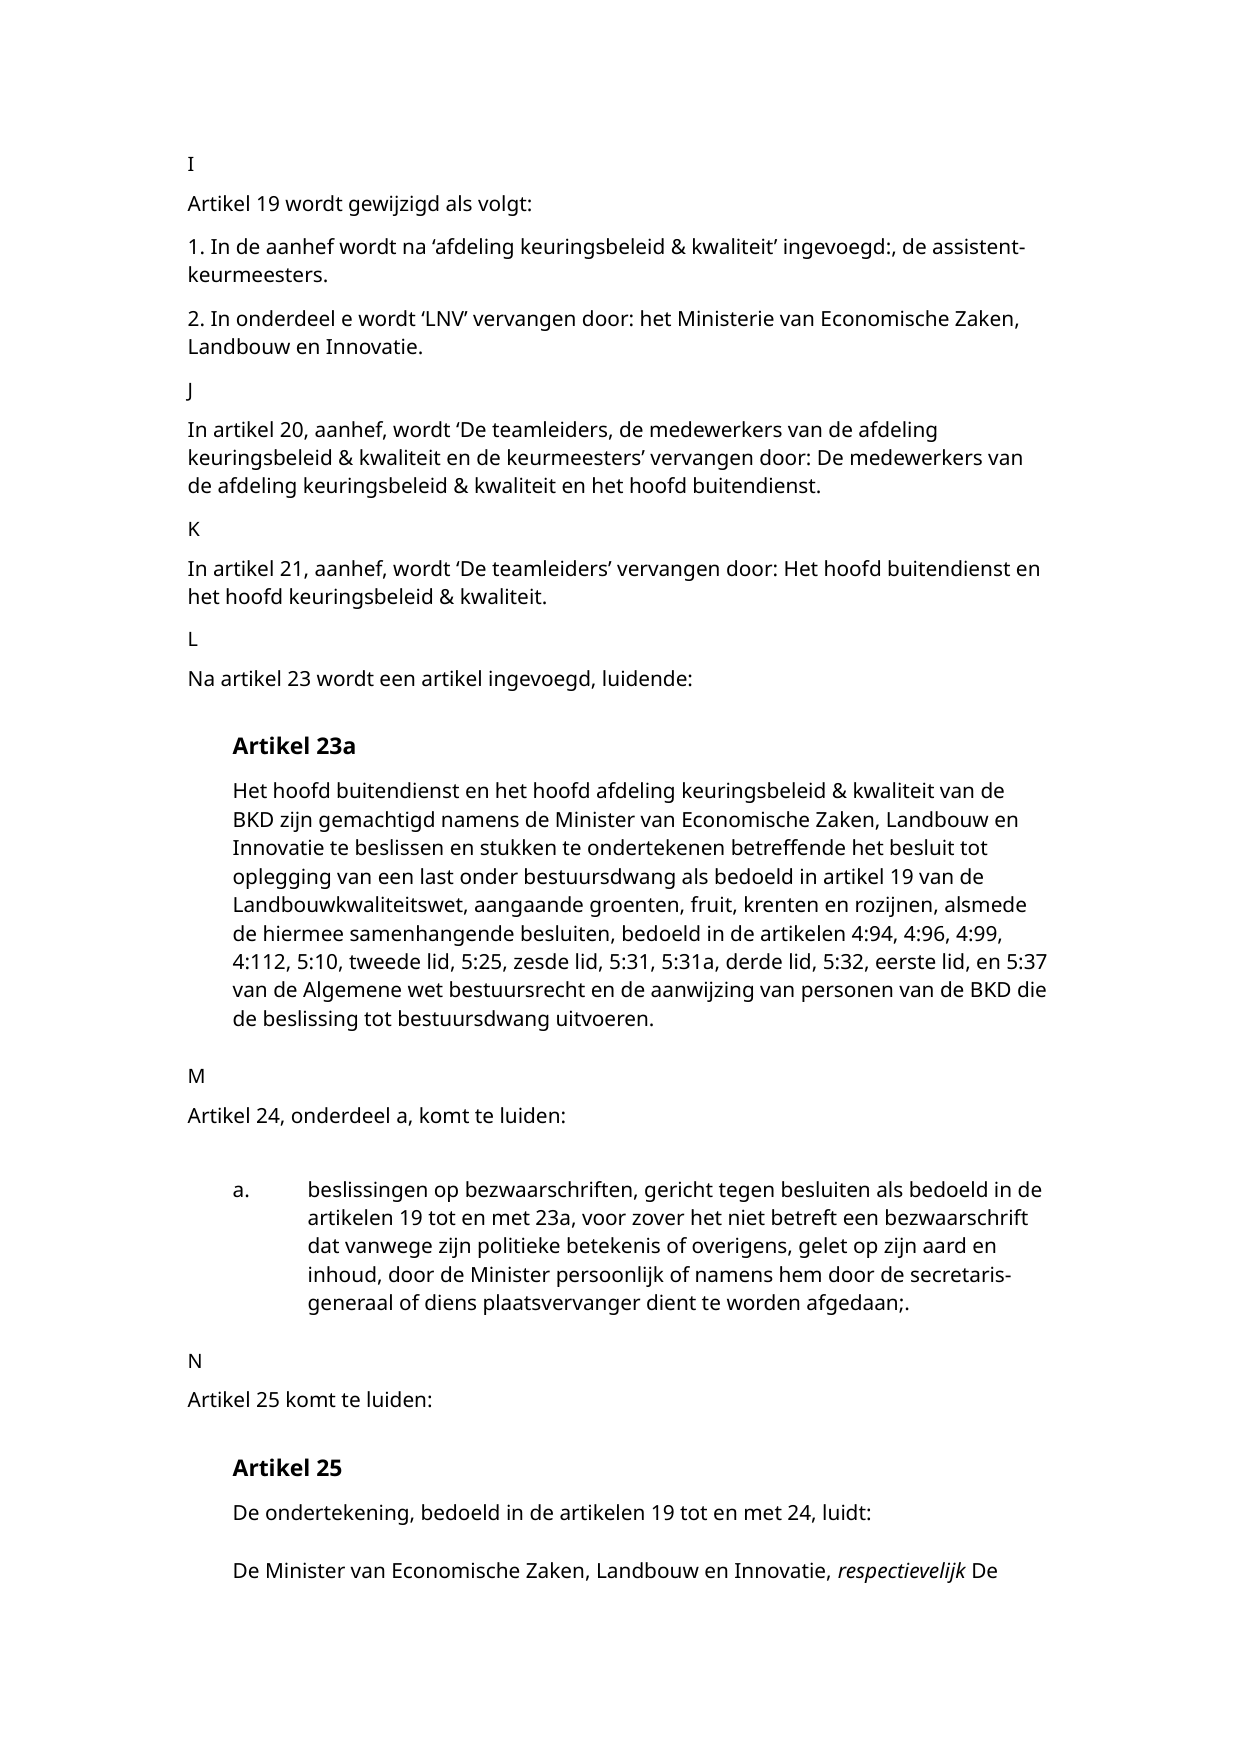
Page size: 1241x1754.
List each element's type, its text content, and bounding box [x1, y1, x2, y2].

text Artikel 24, onderdeel a, komt te luiden: [187, 1101, 1053, 1130]
text Artikel 25 komt te luiden: [187, 1386, 1053, 1414]
text K [187, 515, 1053, 542]
subtitle Artikel 25 [232, 1452, 1053, 1483]
text N [187, 1347, 1053, 1374]
text I [187, 150, 1053, 177]
text De ondertekening, bedoeld in de artikelen 19 tot en met 24, luidt: [232, 1498, 1053, 1526]
text M [187, 1062, 1053, 1089]
text L [187, 626, 1053, 653]
text De Minister van Economische Zaken, Landbouw en Innovatie, respectievelijk De [232, 1556, 1053, 1585]
text 1. In de aanhef wordt na ‘afdeling keuringsbeleid & kwaliteit’ ingevoegd:, de assistent-keurmeesters. [187, 232, 1053, 289]
text 2. In onderdeel e wordt ‘LNV’ vervangen door: het Ministerie van Economische Zaken, Landbouw en Innovatie. [187, 304, 1053, 361]
text Artikel 19 wordt gewijzigd als volgt: [187, 189, 1053, 217]
text Het hoofd buitendienst en het hoofd afdeling keuringsbeleid & kwaliteit van de BKD zijn gemachtigd namens de Minister van Economische Zaken, Landbouw en Innovatie te beslissen en stukken te ondertekenen betreffende het besluit tot oplegging van een last onder bestuursdwang als bedoeld in artikel 19 van de Landbouwkwaliteitswet, aangaande groenten, fruit, krenten en rozijnen, alsmede de hiermee samenhangende besluiten, bedoeld in de artikelen 4:94, 4:96, 4:99, 4:112, 5:10, tweede lid, 5:25, zesde lid, 5:31, 5:31a, derde lid, 5:32, eerste lid, en 5:37 van de Algemene wet bestuursrecht en de aanwijzing van personen van de BKD die de beslissing tot bestuursdwang uitvoeren. [232, 777, 1053, 1032]
text J [187, 376, 1053, 403]
subtitle Artikel 23a [232, 730, 1053, 762]
text Na artikel 23 wordt een artikel ingevoegd, luidende: [187, 664, 1053, 693]
list beslissingen op bezwaarschriften, gericht tegen besluiten als bedoeld in de artikelen 19 tot en met 23a, voor zover het niet betreft een bezwaarschrift dat vanwege zijn politieke betekenis of overigens, gelet op zijn aard en inhoud, door de Minister persoonlijk of namens hem door de secretaris-generaal of diens plaatsvervanger dient te worden afgedaan;. [232, 1175, 1053, 1317]
text In artikel 20, aanhef, wordt ‘De teamleiders, de medewerkers van de afdeling keuringsbeleid & kwaliteit en de keurmeesters’ vervangen door: De medewerkers van de afdeling keuringsbeleid & kwaliteit en het hoofd buitendienst. [187, 415, 1053, 500]
text In artikel 21, aanhef, wordt ‘De teamleiders’ vervangen door: Het hoofd buitendienst en het hoofd keuringsbeleid & kwaliteit. [187, 554, 1053, 611]
